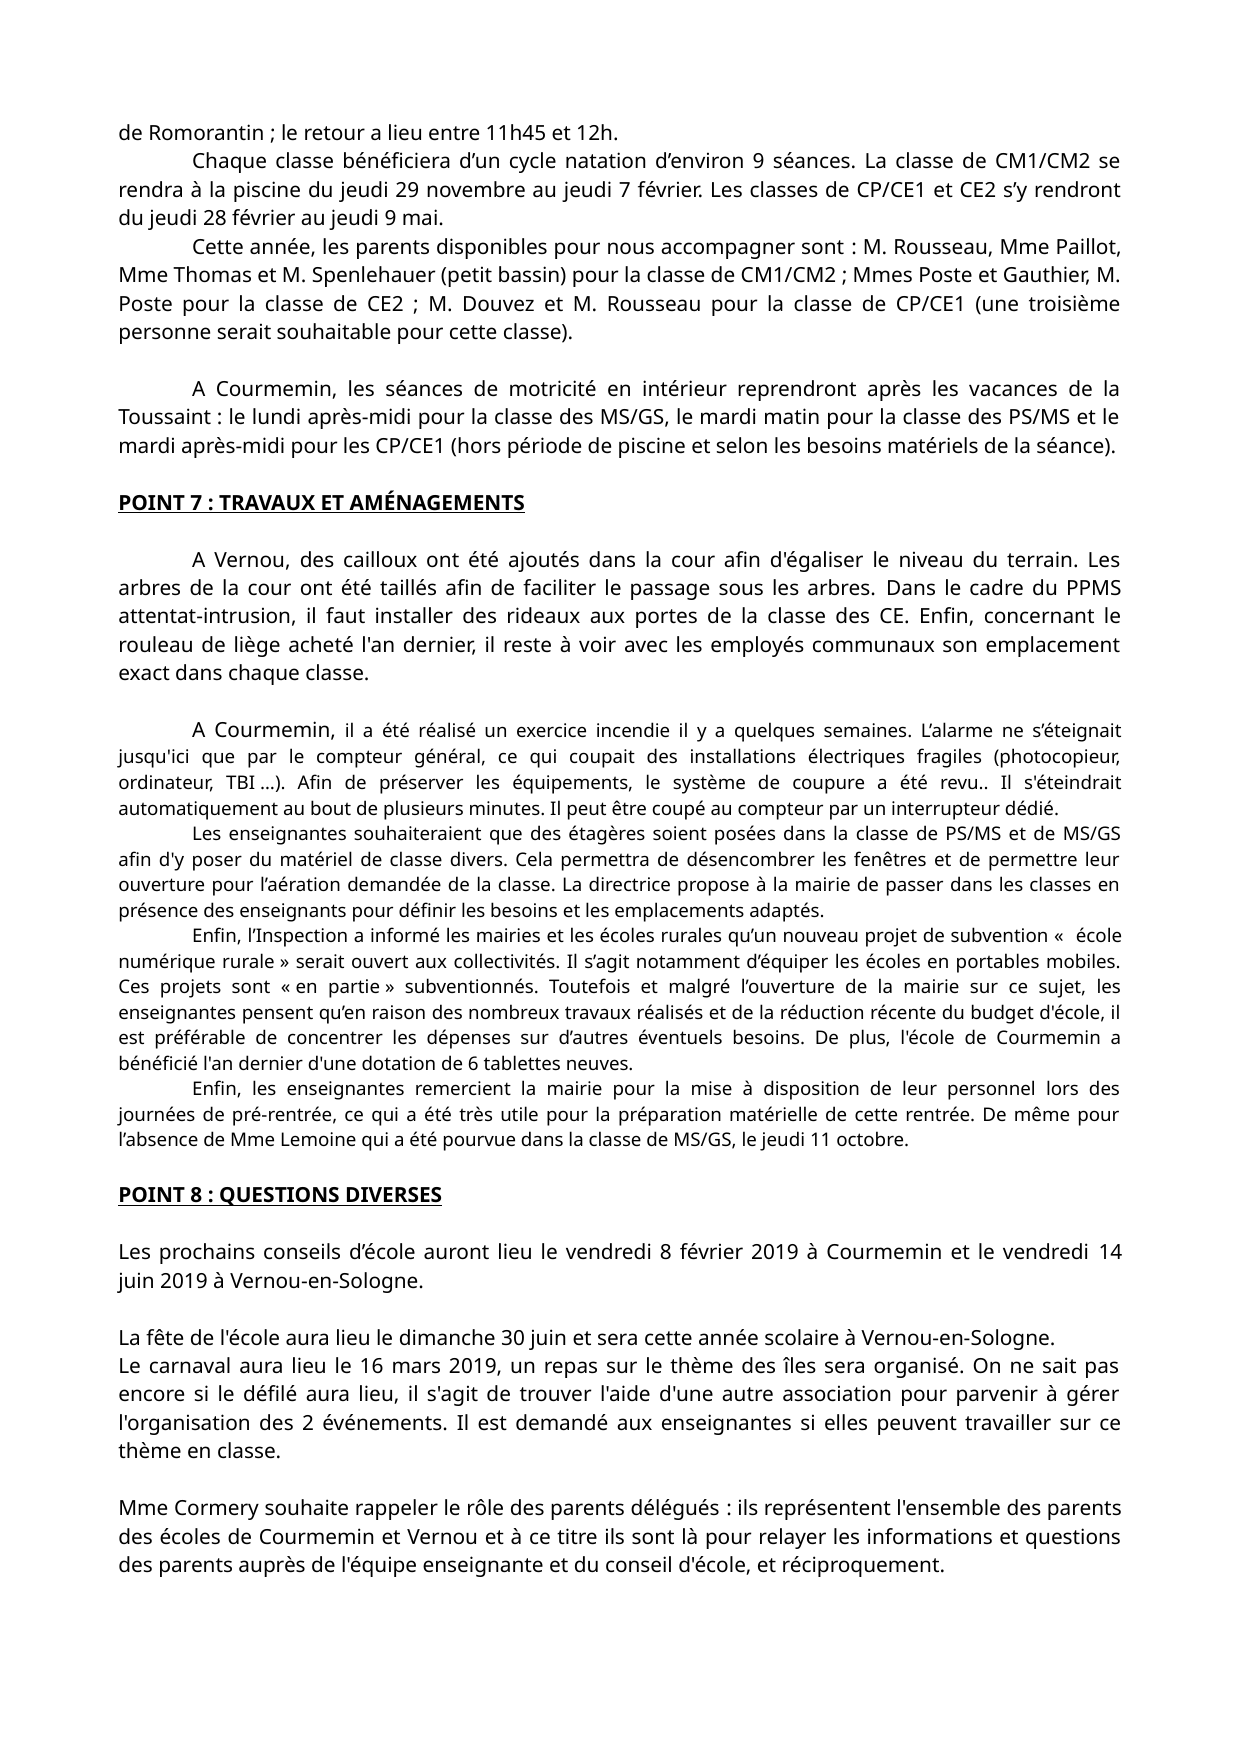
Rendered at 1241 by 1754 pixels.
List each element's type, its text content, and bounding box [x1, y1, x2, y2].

text Mme Cormery souhaite rappeler le rôle des parents délégués : ils représentent l'ensemble des parents des écoles de Courmemin et Vernou et à ce titre ils sont là pour relayer les informations et questions des parents auprès de l'équipe enseignante et du conseil d'école, et réciproquement. [118, 1493, 1122, 1579]
text A Courmemin, il a été réalisé un exercice incendie il y a quelques semaines. L’alarme ne s’éteignait jusqu'ici que par le compteur général, ce qui coupait des installations électriques fragiles (photocopieur, ordinateur, TBI …). Afin de préserver les équipements, le système de coupure a été revu.. Il s'éteindrait automatiquement au bout de plusieurs minutes. Il peut être coupé au compteur par un interrupteur dédié. [118, 715, 1122, 820]
text Le carnaval aura lieu le 16 mars 2019, un repas sur le thème des îles sera organisé. On ne sait pas encore si le défilé aura lieu, il s'agit de trouver l'aide d'une autre association pour parvenir à gérer l'organisation des 2 événements. Il est demandé aux enseignantes si elles peuvent travailler sur ce thème en classe. [118, 1351, 1122, 1465]
text La fête de l'école aura lieu le dimanche 30 juin et sera cette année scolaire à Vernou-en-Sologne. [118, 1323, 1122, 1351]
text A Vernou, des cailloux ont été ajoutés dans la cour afin d'égaliser le niveau du terrain. Les arbres de la cour ont été taillés afin de faciliter le passage sous les arbres. Dans le cadre du PPMS attentat-intrusion, il faut installer des rideaux aux portes de la classe des CE. Enfin, concernant le rouleau de liège acheté l'an dernier, il reste à voir avec les employés communaux son emplacement exact dans chaque classe. [118, 545, 1122, 687]
text Cette année, les parents disponibles pour nous accompagner sont : M. Rousseau, Mme Paillot, Mme Thomas et M. Spenlehauer (petit bassin) pour la classe de CM1/CM2 ; Mmes Poste et Gauthier, M. Poste pour la classe de CE2 ; M. Douvez et M. Rousseau pour la classe de CP/CE1 (une troisième personne serait souhaitable pour cette classe). [118, 232, 1122, 346]
text Les prochains conseils d’école auront lieu le vendredi 8 février 2019 à Courmemin et le vendredi 14 juin 2019 à Vernou-en-Sologne. [118, 1237, 1122, 1294]
text de Romorantin ; le retour a lieu entre 11h45 et 12h. [118, 118, 1122, 147]
text Chaque classe bénéficiera d’un cycle natation d’environ 9 séances. La classe de CM1/CM2 se rendra à la piscine du jeudi 29 novembre au jeudi 7 février. Les classes de CP/CE1 et CE2 s’y rendront du jeudi 28 février au jeudi 9 mai. [118, 147, 1122, 232]
text Enfin, l’Inspection a informé les mairies et les écoles rurales qu’un nouveau projet de subvention « école numérique rurale » serait ouvert aux collectivités. Il s’agit notamment d’équiper les écoles en portables mobiles. Ces projets sont « en partie » subventionnés. Toutefois et malgré l’ouverture de la mairie sur ce sujet, les enseignantes pensent qu’en raison des nombreux travaux réalisés et de la réduction récente du budget d'école, il est préférable de concentrer les dépenses sur d’autres éventuels besoins. De plus, l'école de Courmemin a bénéficié l'an dernier d'une dotation de 6 tablettes neuves. [118, 922, 1122, 1076]
text POINT 8 : QUESTIONS DIVERSES [118, 1181, 1122, 1209]
text A Courmemin, les séances de motricité en intérieur reprendront après les vacances de la Toussaint : le lundi après-midi pour la classe des MS/GS, le mardi matin pour la classe des PS/MS et le mardi après-midi pour les CP/CE1 (hors période de piscine et selon les besoins matériels de la séance). [118, 374, 1122, 459]
text POINT 7 : TRAVAUX ET AMÉNAGEMENTS [118, 488, 1122, 516]
text Les enseignantes souhaiteraient que des étagères soient posées dans la classe de PS/MS et de MS/GS afin d'y poser du matériel de classe divers. Cela permettra de désencombrer les fenêtres et de permettre leur ouverture pour l’aération demandée de la classe. La directrice propose à la mairie de passer dans les classes en présence des enseignants pour définir les besoins et les emplacements adaptés. [118, 820, 1122, 922]
text Enfin, les enseignantes remercient la mairie pour la mise à disposition de leur personnel lors des journées de pré-rentrée, ce qui a été très utile pour la préparation matérielle de cette rentrée. De même pour l’absence de Mme Lemoine qui a été pourvue dans la classe de MS/GS, le jeudi 11 octobre. [118, 1076, 1122, 1152]
